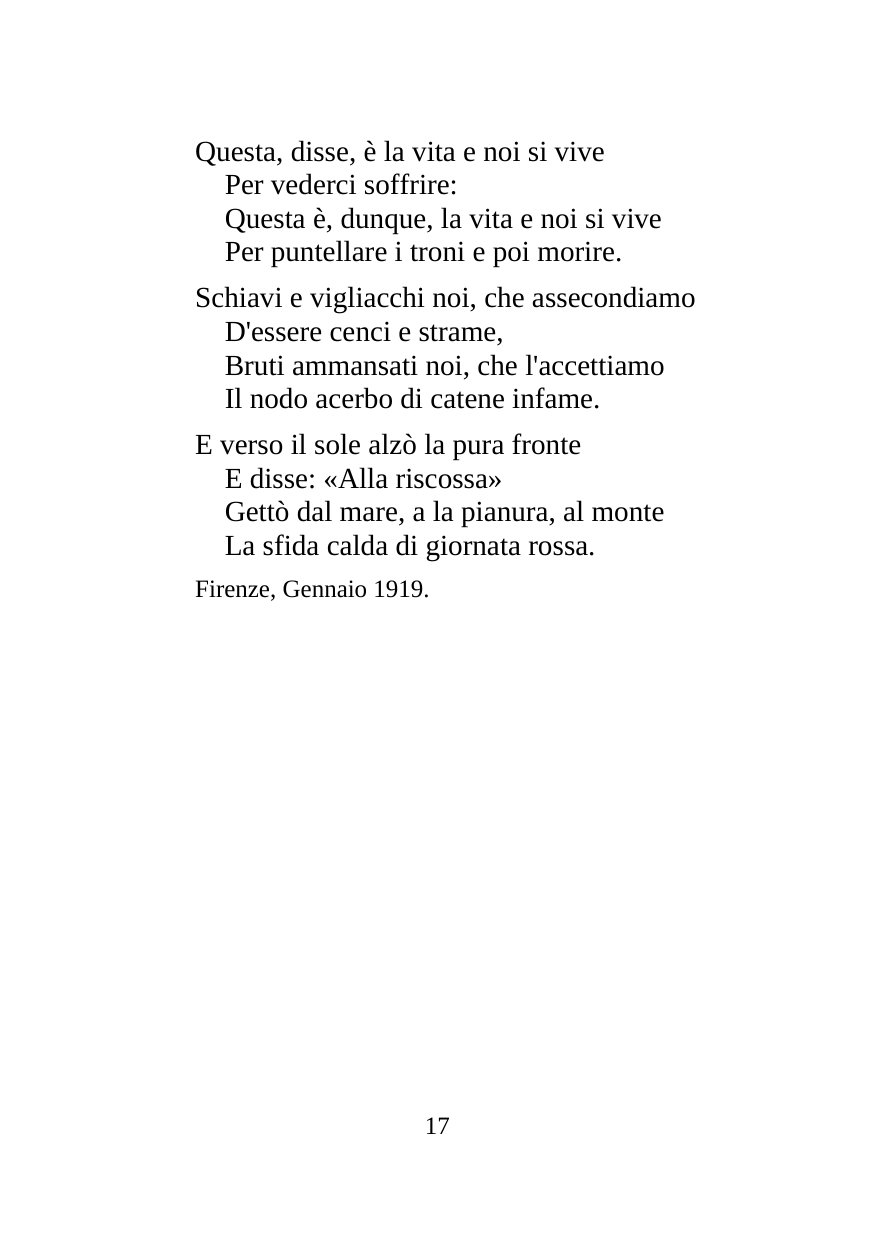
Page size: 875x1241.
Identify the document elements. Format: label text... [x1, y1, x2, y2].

text Questa, disse, è la vita e noi si vive Per vederci soffrire: Questa è, dunque, la vita e noi si vive Per puntellare i troni e poi morire. [195, 134, 768, 268]
text E verso il sole alzò la pura fronte E disse: «Alla riscossa» Gettò dal mare, a la pianura, al monte La sfida calda di giornata rossa. [195, 427, 768, 561]
text Firenze, Gennaio 1919. [195, 574, 768, 603]
text Schiavi e vigliacchi noi, che assecondiamo D'essere cenci e strame, Bruti ammansati noi, che l'accettiamo Il nodo acerbo di catene infame. [195, 281, 768, 415]
